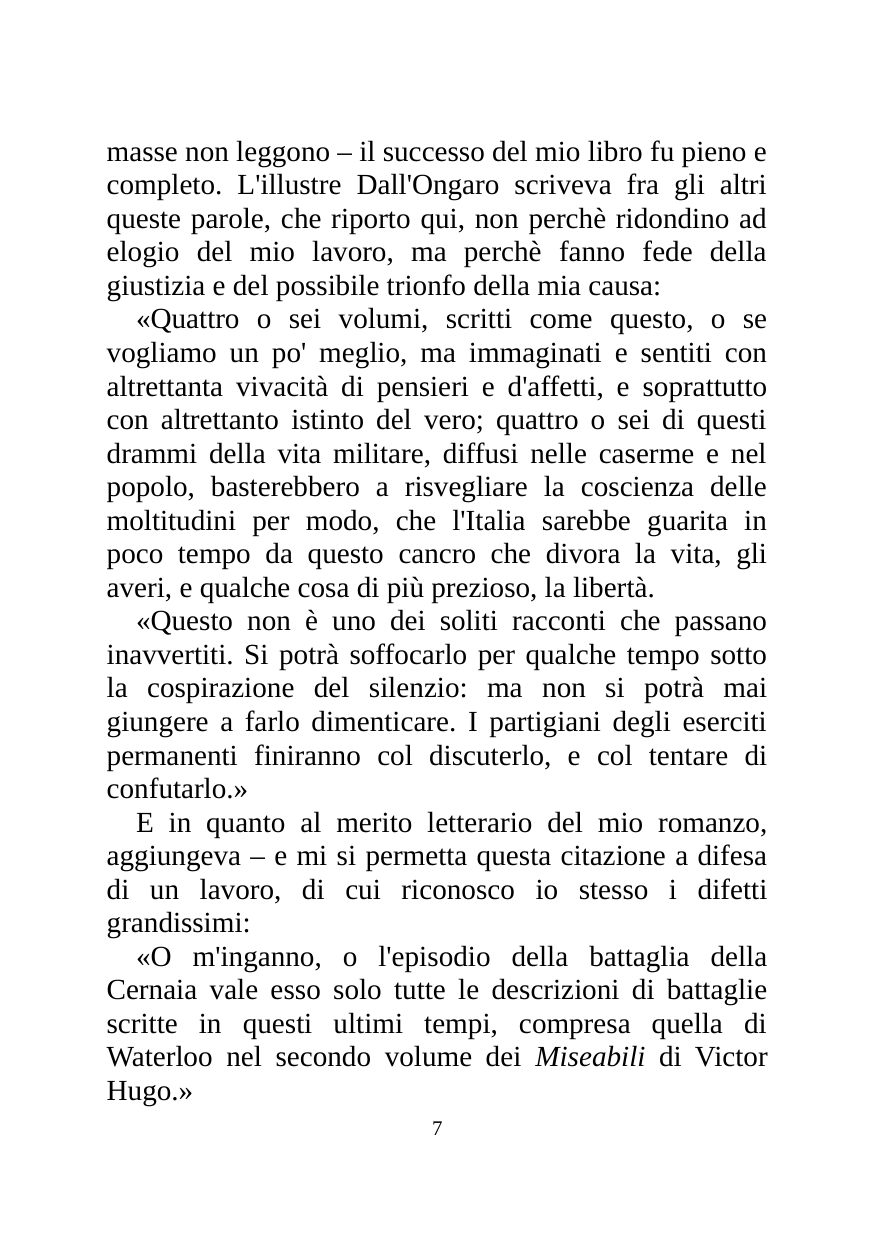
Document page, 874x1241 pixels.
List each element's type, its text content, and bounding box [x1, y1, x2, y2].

text masse non leggono – il successo del mio libro fu pieno e completo. L'illustre Dall'Ongaro scriveva fra gli altri queste parole, che riporto qui, non perchè ridondino ad elogio del mio lavoro, ma perchè fanno fede della giustizia e del possibile trionfo della mia causa: [106, 134, 768, 302]
text «Questo non è uno dei soliti racconti che passano inavvertiti. Si potrà soffocarlo per qualche tempo sotto la cospirazione del silenzio: ma non si potrà mai giungere a farlo dimenticare. I partigiani degli eserciti permanenti finiranno col discuterlo, e col tentare di confutarlo.» [106, 603, 768, 805]
text «Quattro o sei volumi, scritti come questo, o se vogliamo un po' meglio, ma immaginati e sentiti con altrettanta vivacità di pensieri e d'affetti, e soprattutto con altrettanto istinto del vero; quattro o sei di questi drammi della vita militare, diffusi nelle caserme e nel popolo, basterebbero a risvegliare la coscienza delle moltitudini per modo, che l'Italia sarebbe guarita in poco tempo da questo cancro che divora la vita, gli averi, e qualche cosa di più prezioso, la libertà. [106, 302, 768, 603]
text «O m'inganno, o l'episodio della battaglia della Cernaia vale esso solo tutte le descrizioni di battaglie scritte in questi ultimi tempi, compresa quella di Waterloo nel secondo volume dei Miseabili di Victor Hugo.» [106, 939, 768, 1107]
text E in quanto al merito letterario del mio romanzo, aggiungeva – e mi si permetta questa citazione a difesa di un lavoro, di cui riconosco io stesso i difetti grandissimi: [106, 805, 768, 939]
